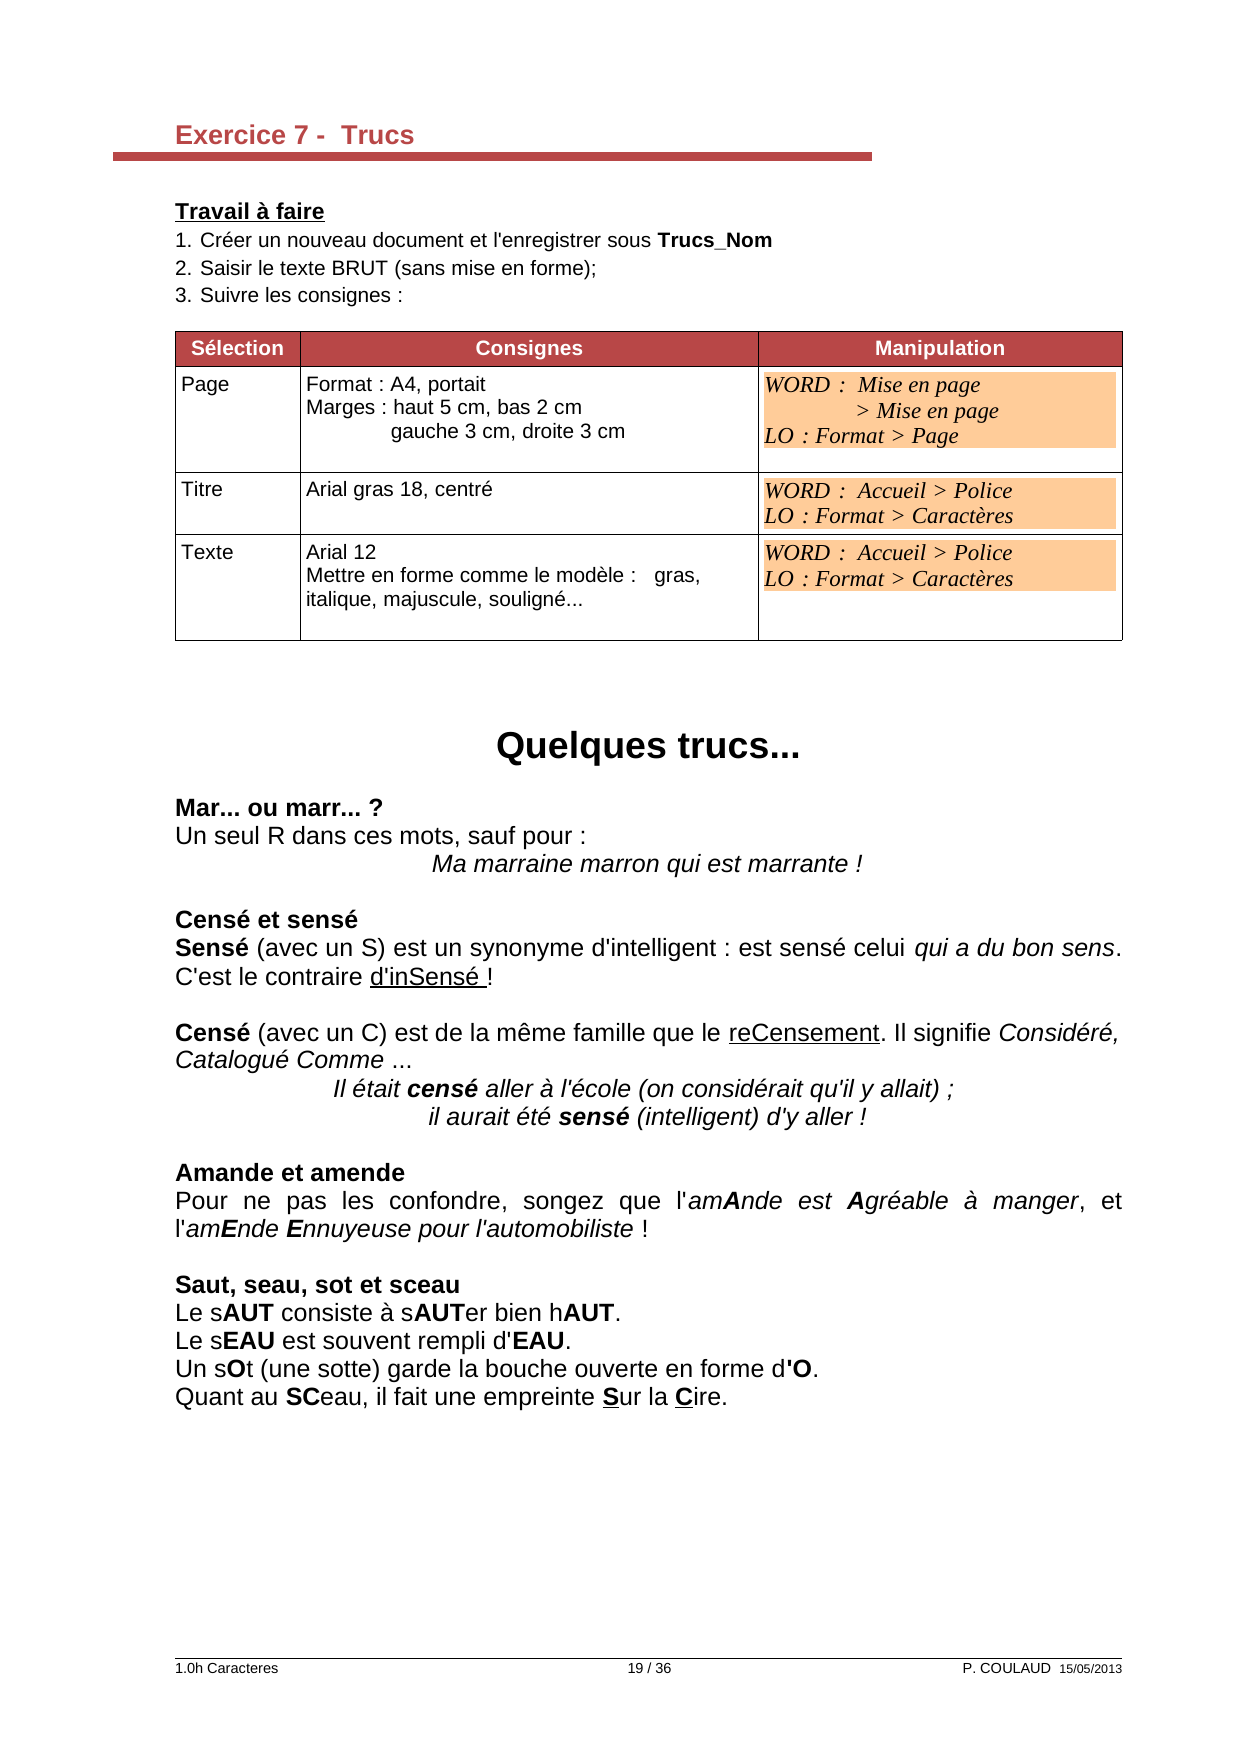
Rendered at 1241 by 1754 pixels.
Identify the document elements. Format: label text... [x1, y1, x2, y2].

table_cell Titre [176, 473, 300, 534]
table_cell Format : A4, portait Marges : haut 5 cm, bas 2 cm gauche 3 cm, droite 3 cm [301, 367, 758, 472]
text Amande et amende [175, 1158, 1122, 1187]
table_cell Arial gras 18, centré [301, 473, 758, 534]
text Pour ne pas les confondre, songez que l'amAnde est Agréable à manger, et l'amEnde Ennuyeuse pour l'automobiliste ! [175, 1187, 1122, 1243]
text Saut, seau, sot et sceau [175, 1271, 1122, 1299]
text Le sEAU est souvent rempli d'EAU. [175, 1327, 1122, 1355]
subtitle Trucs [112, 117, 872, 161]
table_cell WORD : Mise en page > Mise en page LO : Format > Page [759, 367, 1122, 472]
text Un sOt (une sotte) garde la bouche ouverte en forme d'O. [175, 1355, 1122, 1383]
text Il était censé aller à l'école (on considérait qu'il y allait) ; il aurait été sensé (intelligent) d'y aller ! [175, 1074, 1122, 1131]
text Mar... ou marr... ? [175, 794, 1122, 822]
list Saisir le texte BRUT (sans mise en forme); [175, 256, 1122, 280]
text Un seul R dans ces mots, sauf pour : [175, 822, 1122, 850]
table_cell Page [176, 367, 300, 472]
text Quant au SCeau, il fait une empreinte Sur la Cire. [175, 1383, 1122, 1411]
list Suivre les consignes : [175, 284, 1122, 307]
table_header Sélection [176, 332, 300, 366]
text Le sAUT consiste à sAUTer bien hAUT. [175, 1299, 1122, 1327]
text Sensé (avec un S) est un synonyme d'intelligent : est sensé celui qui a du bon sens. C'est le contraire d'inSensé ! [175, 934, 1122, 990]
subtitle Travail à faire [175, 198, 1122, 224]
text Quelques trucs... [175, 724, 1122, 766]
table_cell Texte [176, 535, 300, 640]
list Créer un nouveau document et l'enregistrer sous Trucs_Nom [175, 228, 1122, 252]
table_cell Arial 12 Mettre en forme comme le modèle : gras, italique, majuscule, souligné... [301, 535, 758, 640]
table_header Manipulation [759, 332, 1122, 366]
table_cell WORD : Accueil > Police LO : Format > Caractères [759, 473, 1122, 534]
text Censé (avec un C) est de la même famille que le reCensement. Il signifie Considéré, Catalogué Comme ... [175, 1018, 1122, 1074]
table_cell WORD : Accueil > Police LO : Format > Caractères [759, 535, 1122, 640]
table_header Consignes [301, 332, 758, 366]
text Censé et sensé [175, 906, 1122, 934]
text Ma marraine marron qui est marrante ! [175, 850, 1122, 878]
